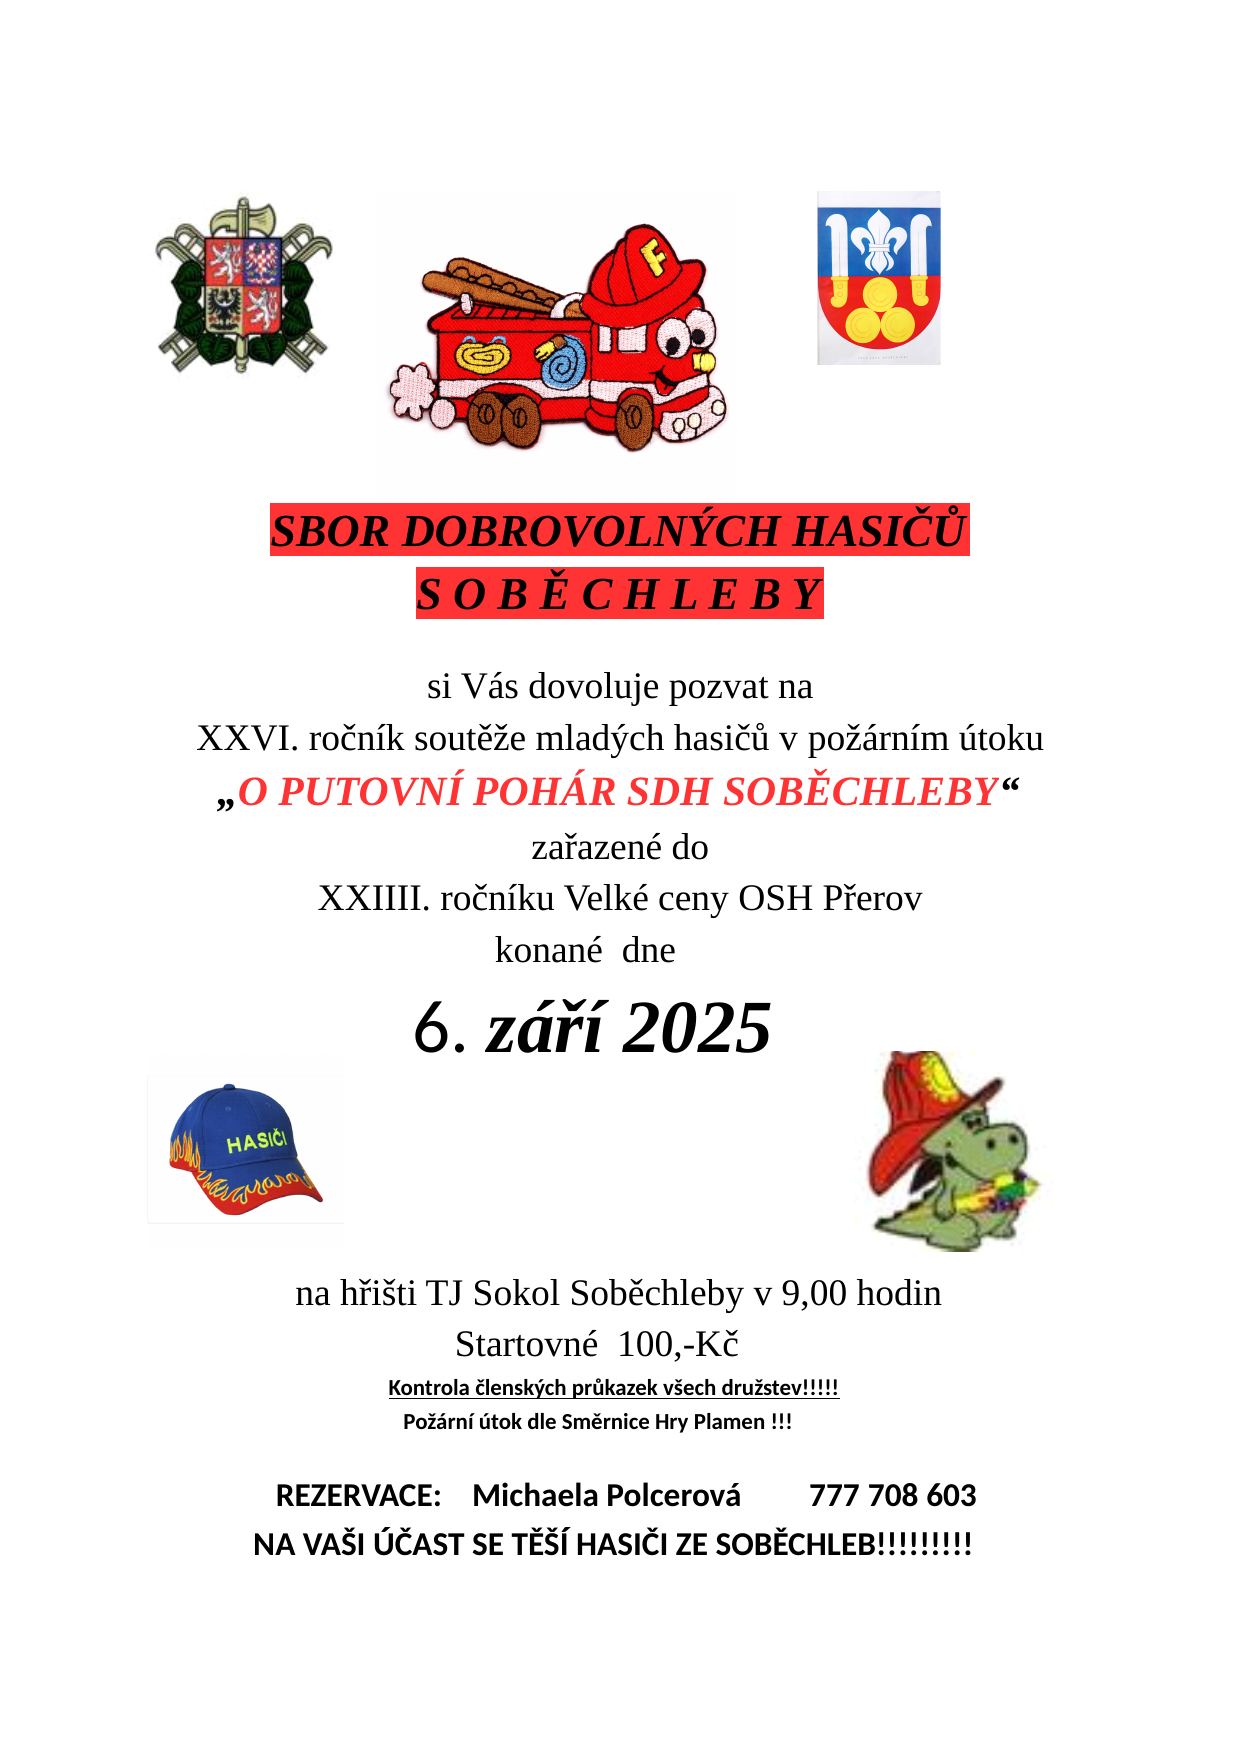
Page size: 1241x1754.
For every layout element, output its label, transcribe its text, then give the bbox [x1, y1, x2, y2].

text REZERVACE: Michaela Polcerová 777 708 603 [148, 1474, 1093, 1515]
text Kontrola členských průkazek všech družstev!!!!! [221, 1373, 1093, 1402]
text XXVI. ročník soutěže mladých hasičů v požárním útoku [148, 715, 1093, 758]
text XXIIII. ročníku Velké ceny OSH Přerov [148, 876, 1093, 919]
text si Vás dovoluje pozvat na [148, 663, 1093, 706]
text konané dne [148, 927, 1093, 971]
text zařazené do [148, 824, 1093, 867]
text 6. září 2025 [148, 979, 1093, 1252]
text „O PUTOVNÍ POHÁR SDH SOBĚCHLEBY“ [148, 767, 1093, 814]
text NA VAŠI ÚČAST SE TĚŠÍ HASIČI ZE SOBĚCHLEB!!!!!!!!! [148, 1523, 1093, 1564]
text S O B Ě C H L E B Y [148, 567, 1093, 619]
text Požární útok dle Směrnice Hry Plamen !!! [221, 1407, 1093, 1435]
text SBOR DOBROVOLNÝCH HASIČŮ [148, 503, 1093, 556]
text Startovné 100,-Kč [221, 1322, 1093, 1365]
text na hřišti TJ Sokol Soběchleby v 9,00 hodin [221, 1270, 1093, 1313]
